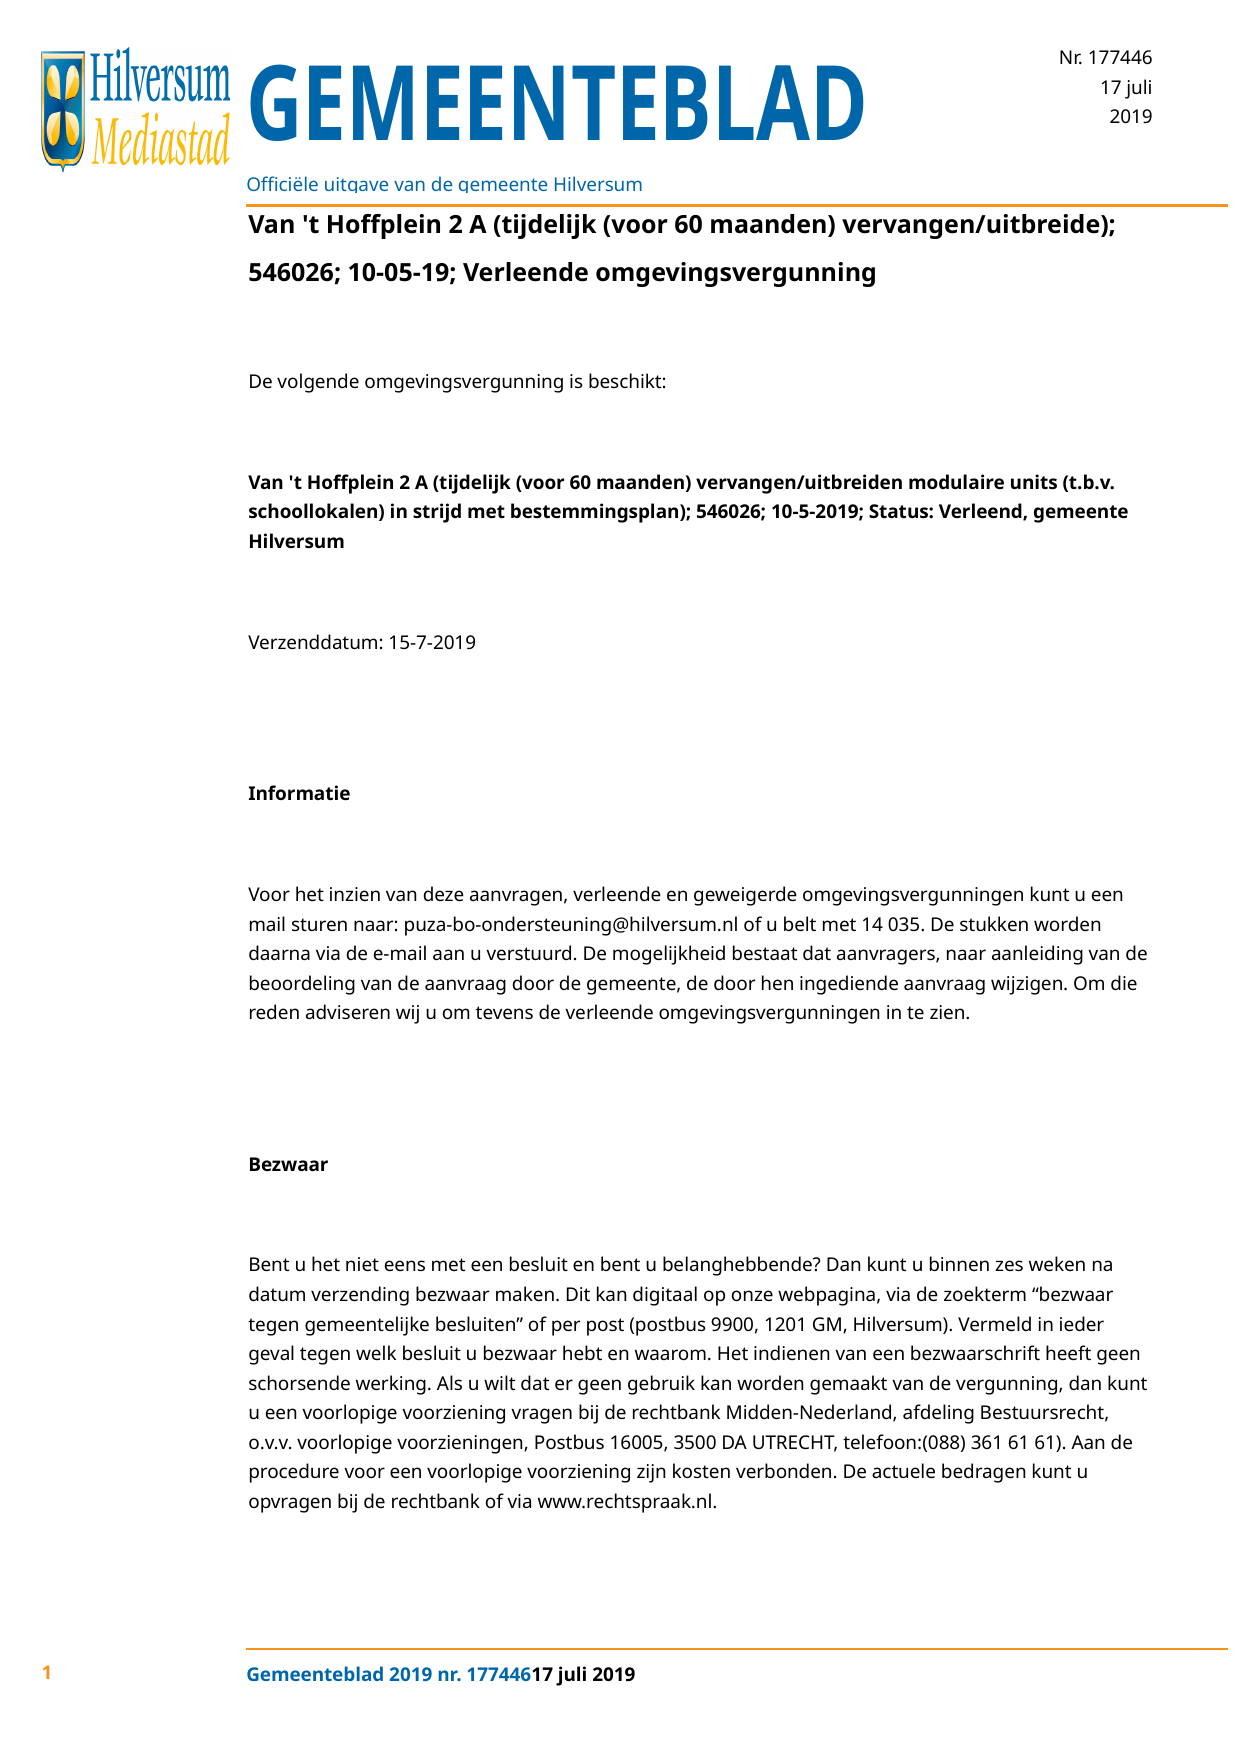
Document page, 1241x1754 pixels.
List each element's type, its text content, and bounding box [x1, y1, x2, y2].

text Van 't Hoffplein 2 A (tijdelijk (voor 60 maanden) vervangen/uitbreide); 546026; 10-05-19; Verleende omgevingsvergunning [248, 207, 1152, 288]
text Bezwaar [248, 1151, 1152, 1177]
picture [41, 47, 231, 172]
text De volgende omgevingsvergunning is beschikt: [248, 368, 1152, 394]
text Van 't Hoffplein 2 A (tijdelijk (voor 60 maanden) vervangen/uitbreiden modulaire units (t.b.v. schoollokalen) in strijd met bestemmingsplan); 546026; 10-5-2019; Status: Verleend, gemeente Hilversum [248, 469, 1152, 554]
text Voor het inzien van deze aanvragen, verleende en geweigerde omgevingsvergunningen kunt u een mail sturen naar: puza-bo-ondersteuning@hilversum.nl of u belt met 14 035. De stukken worden daarna via de e-mail aan u verstuurd. De mogelijkheid bestaat dat aanvragers, naar aanleiding van de beoordeling van de aanvraag door de gemeente, de door hen ingediende aanvraag wijzigen. Om die reden adviseren wij u om tevens de verleende omgevingsvergunningen in te zien. [248, 881, 1152, 1025]
text Verzenddatum: 15-7-2019 [248, 629, 1152, 655]
text Bent u het niet eens met een besluit en bent u belanghebbende? Dan kunt u binnen zes weken na datum verzending bezwaar maken. Dit kan digitaal op onze webpagina, via de zoekterm “bezwaar tegen gemeentelijke besluiten” of per post (postbus 9900, 1201 GM, Hilversum). Vermeld in ieder geval tegen welk besluit u bezwaar hebt en waarom. Het indienen van een bezwaarschrift heeft geen schorsende werking. Als u wilt dat er geen gebruik kan worden gemaakt van de vergunning, dan kunt u een voorlopige voorziening vragen bij de rechtbank Midden-Nederland, afdeling Bestuursrecht, o.v.v. voorlopige voorzieningen, Postbus 16005, 3500 DA UTRECHT, telefoon:(088) 361 61 61). Aan de procedure voor een voorlopige voorziening zijn kosten verbonden. De actuele bedragen kunt u opvragen bij de rechtbank of via www.rechtspraak.nl. [248, 1252, 1152, 1514]
text Informatie [248, 780, 1152, 806]
